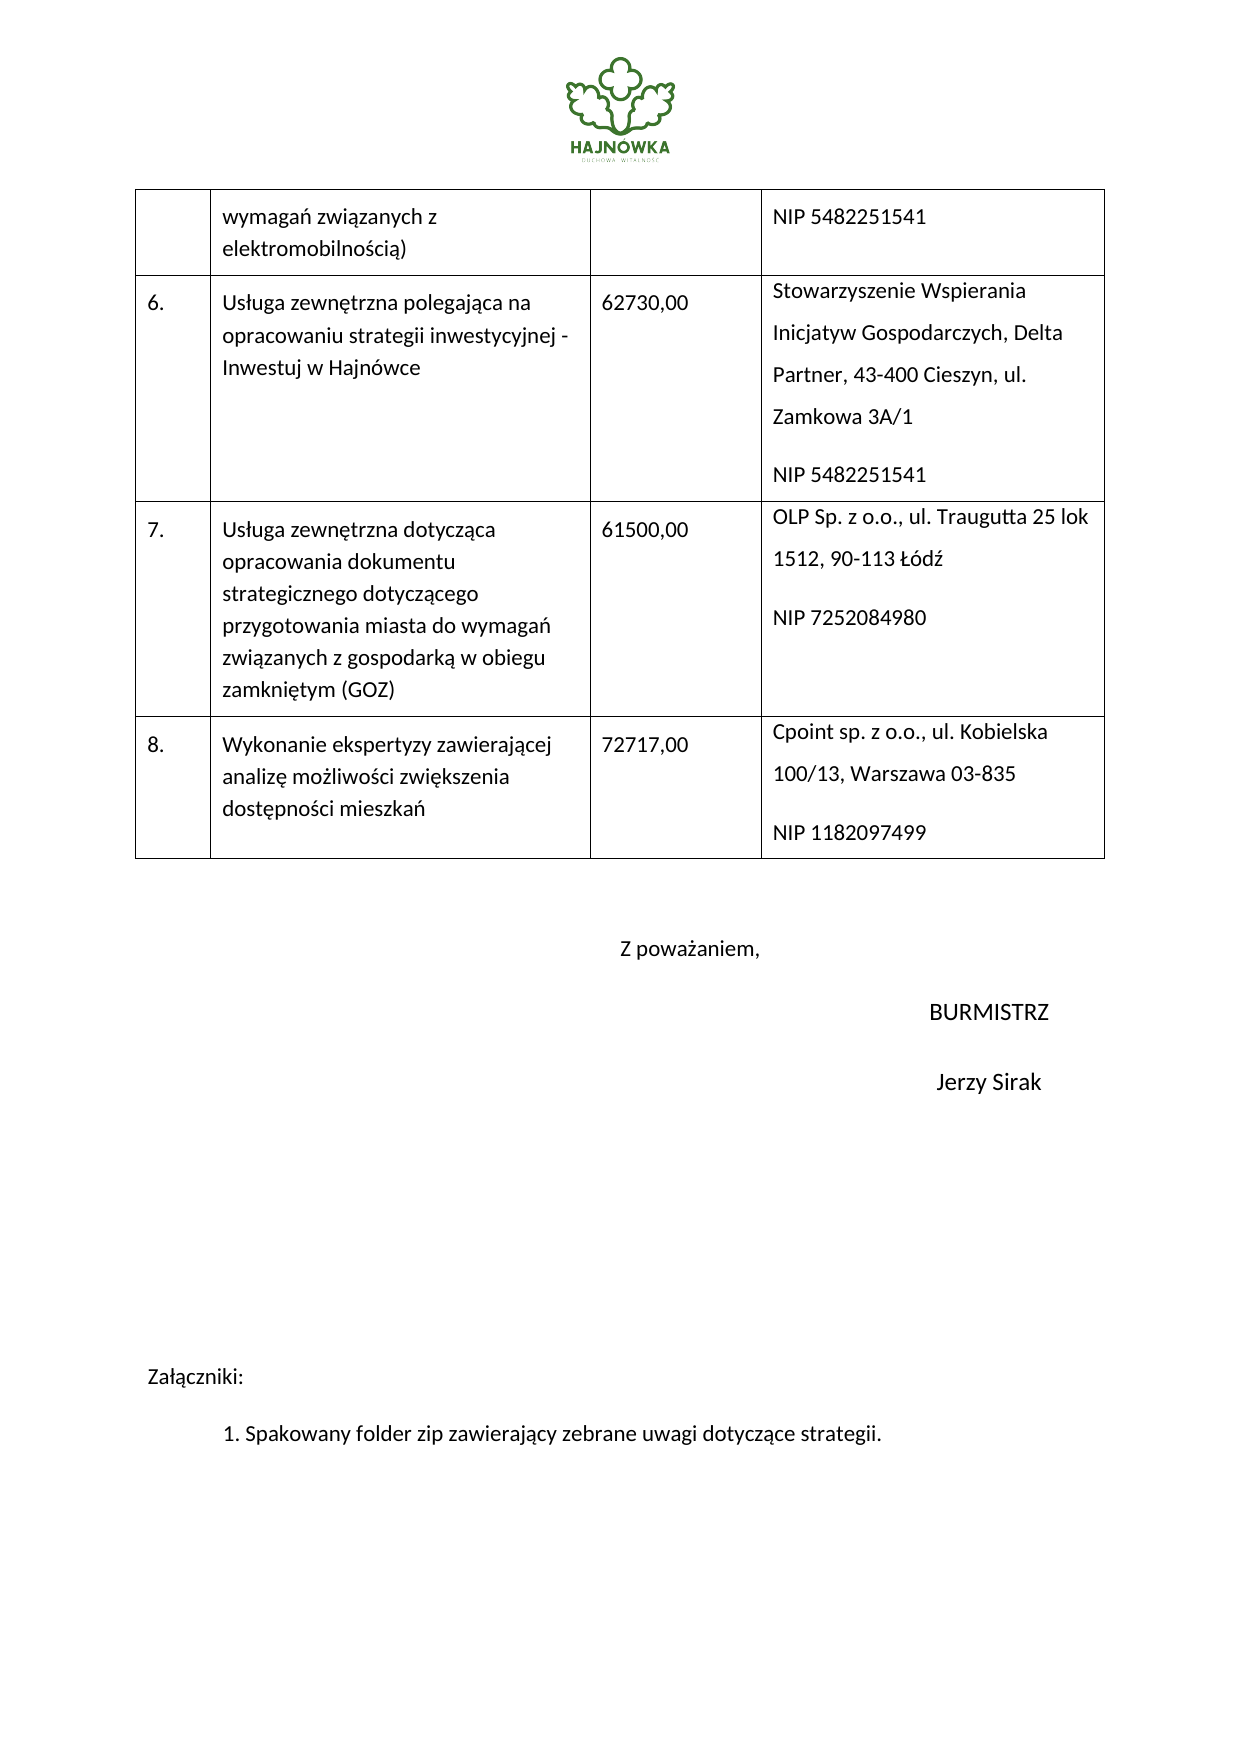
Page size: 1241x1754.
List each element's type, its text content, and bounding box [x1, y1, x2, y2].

table_cell Usługa zewnętrzna polegająca na opracowaniu strategii inwestycyjnej - Inwestuj w Hajnówce [211, 276, 590, 501]
picture [543, 31, 698, 188]
table_cell Cpoint sp. z o.o., ul. Kobielska 100/13, Warszawa 03-835 NIP 1182097499 [762, 717, 1104, 858]
table_cell 72717,00 [591, 717, 761, 858]
table_cell 62730,00 [591, 276, 761, 501]
table_cell Usługa zewnętrzna dotycząca opracowania dokumentu strategicznego dotyczącego przygotowania miasta do wymagań związanych z gospodarką w obiegu zamkniętym (GOZ) [211, 502, 590, 716]
text 1. Spakowany folder zip zawierający zebrane uwagi dotyczące strategii. [223, 1419, 1093, 1447]
text Jerzy Sirak [885, 1066, 1093, 1097]
table_cell NIP 5482251541 [762, 190, 1104, 275]
table_cell 6. [136, 276, 210, 501]
table_cell 61500,00 [591, 502, 761, 716]
table_cell OLP Sp. z o.o., ul. Traugutta 25 lok 1512, 90-113 Łódź NIP 7252084980 [762, 502, 1104, 716]
table_cell wymagań związanych z elektromobilnością) [211, 190, 590, 275]
text BURMISTRZ [885, 996, 1093, 1026]
table_cell [591, 190, 761, 275]
text Załączniki: [148, 1362, 1093, 1390]
table_cell Stowarzyszenie Wspierania Inicjatyw Gospodarczych, Delta Partner, 43-400 Cieszyn, ul. Zamkowa 3A/1 NIP 5482251541 [762, 276, 1104, 501]
text Z poważaniem, [620, 934, 1093, 962]
table_cell [136, 190, 210, 275]
table_cell Wykonanie ekspertyzy zawierającej analizę możliwości zwiększenia dostępności mieszkań [211, 717, 590, 858]
table_cell 7. [136, 502, 210, 716]
table_cell 8. [136, 717, 210, 858]
